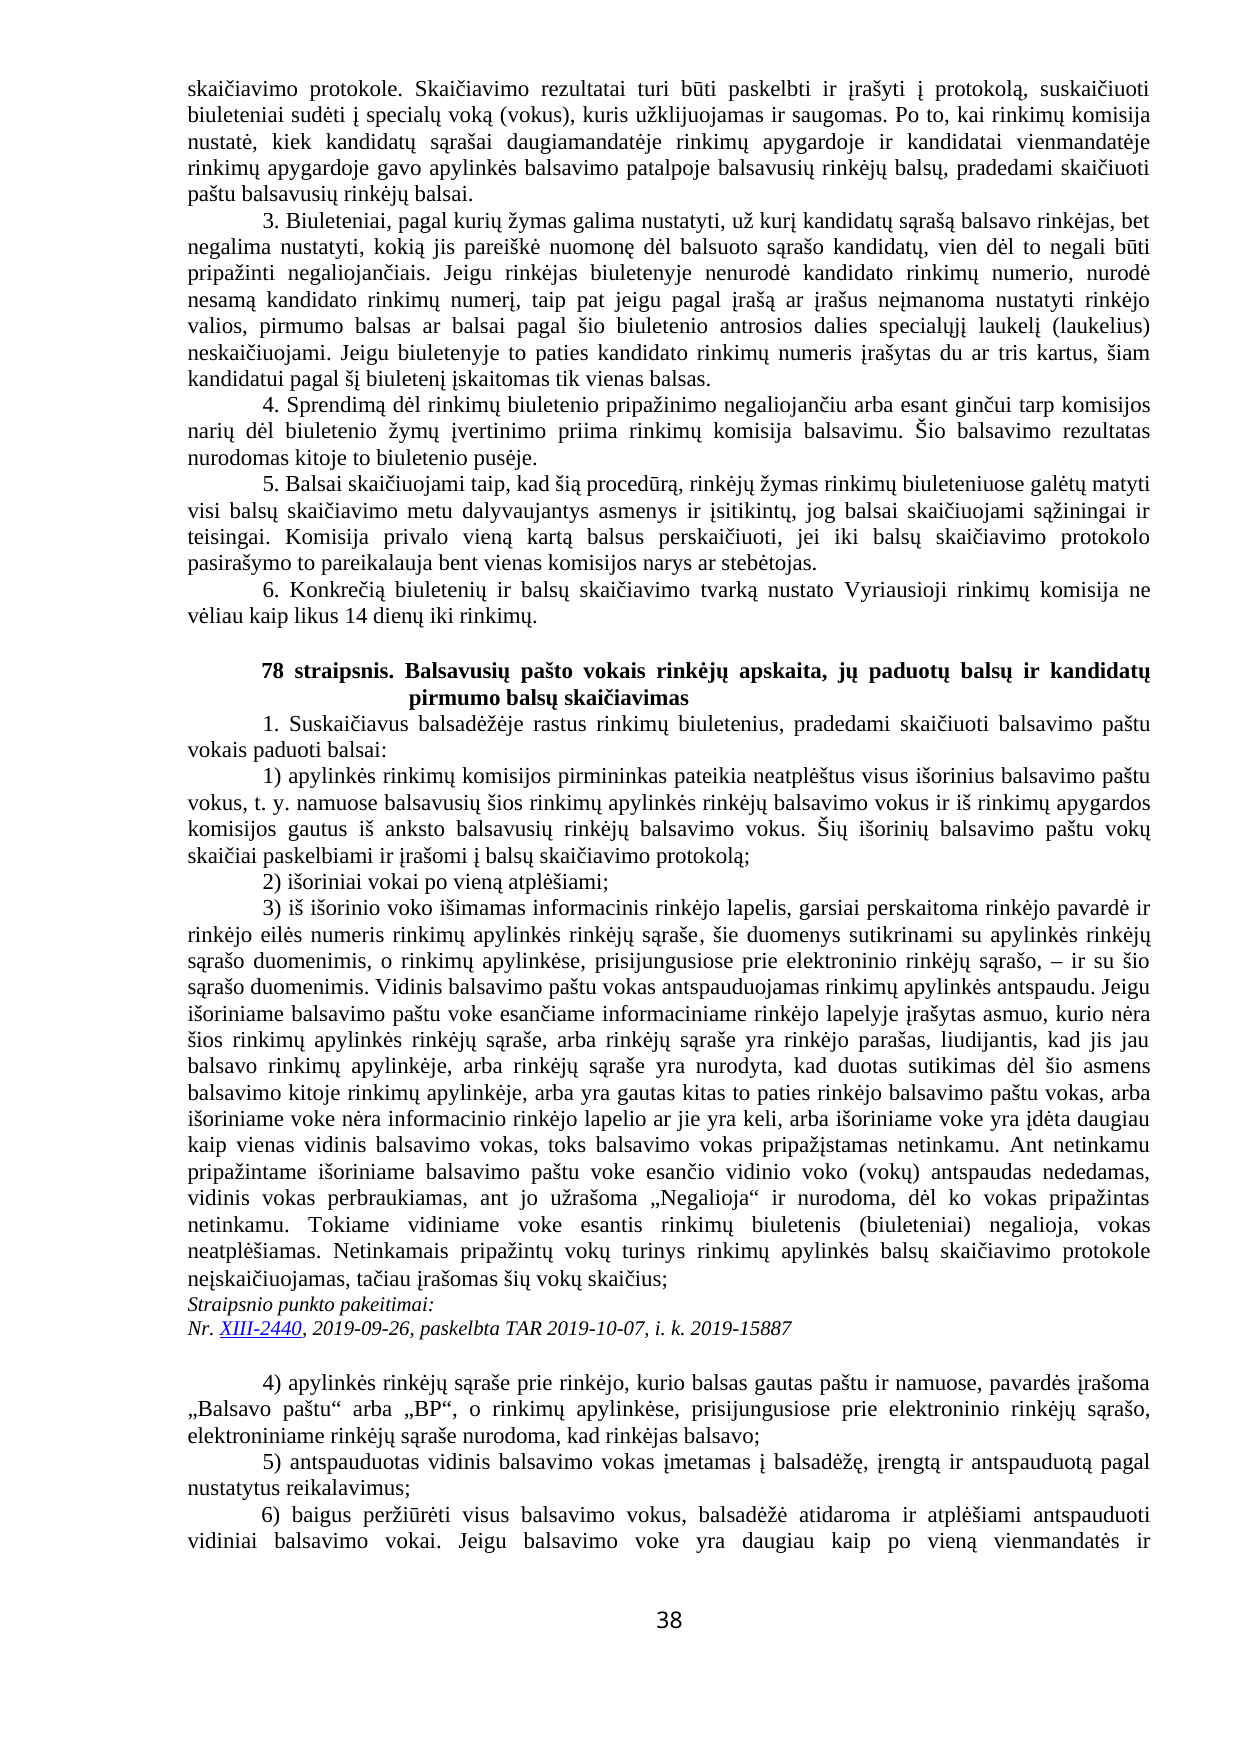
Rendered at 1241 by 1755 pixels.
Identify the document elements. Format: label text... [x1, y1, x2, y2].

text 4. Sprendimą dėl rinkimų biuletenio pripažinimo negaliojančiu arba esant ginčui tarp komisijos narių dėl biuletenio žymų įvertinimo priima rinkimų komisija balsavimu. Šio balsavimo rezultatas nurodomas kitoje to biuletenio pusėje. [187, 391, 1152, 470]
text 2) išoriniai vokai po vieną atplėšiami; [187, 868, 1152, 894]
text 4) apylinkės rinkėjų sąraše prie rinkėjo, kurio balsas gautas paštu ir namuose, pavardės įrašoma „Balsavo paštu“ arba „BP“, o rinkimų apylinkėse, prisijungusiose prie elektroninio rinkėjų sąrašo, elektroniniame rinkėjų sąraše nurodoma, kad rinkėjas balsavo; [187, 1369, 1152, 1448]
text 6. Konkrečią biuletenių ir balsų skaičiavimo tvarką nustato Vyriausioji rinkimų komisija ne vėliau kaip likus 14 dienų iki rinkimų. [187, 576, 1152, 628]
text 1. Suskaičiavus balsadėžėje rastus rinkimų biuletenius, pradedami skaičiuoti balsavimo paštu vokais paduoti balsai: [187, 710, 1152, 763]
text Straipsnio punkto pakeitimai: [187, 1292, 1152, 1316]
text 1) apylinkės rinkimų komisijos pirmininkas pateikia neatplėštus visus išorinius balsavimo paštu vokus, t. y. namuose balsavusių šios rinkimų apylinkės rinkėjų balsavimo vokus ir iš rinkimų apygardos komisijos gautus iš anksto balsavusių rinkėjų balsavimo vokus. Šių išorinių balsavimo paštu vokų skaičiai paskelbiami ir įrašomi į balsų skaičiavimo protokolą; [187, 763, 1152, 868]
text 5) antspauduotas vidinis balsavimo vokas įmetamas į balsadėžę, įrengtą ir antspauduotą pagal nustatytus reikalavimus; [187, 1448, 1152, 1501]
text 5. Balsai skaičiuojami taip, kad šią procedūrą, rinkėjų žymas rinkimų biuleteniuose galėtų matyti visi balsų skaičiavimo metu dalyvaujantys asmenys ir įsitikintų, jog balsai skaičiuojami sąžiningai ir teisingai. Komisija privalo vieną kartą balsus perskaičiuoti, jei iki balsų skaičiavimo protokolo pasirašymo to pareikalauja bent vienas komisijos narys ar stebėtojas. [187, 470, 1152, 576]
text skaičiavimo protokole. Skaičiavimo rezultatai turi būti paskelbti ir įrašyti į protokolą, suskaičiuoti biuleteniai sudėti į specialų voką (vokus), kuris užklijuojamas ir saugomas. Po to, kai rinkimų komisija nustatė, kiek kandidatų sąrašai daugiamandatėje rinkimų apygardoje ir kandidatai vienmandatėje rinkimų apygardoje gavo apylinkės balsavimo patalpoje balsavusių rinkėjų balsų, pradedami skaičiuoti paštu balsavusių rinkėjų balsai. [187, 75, 1152, 207]
text 3. Biuleteniai, pagal kurių žymas galima nustatyti, už kurį kandidatų sąrašą balsavo rinkėjas, bet negalima nustatyti, kokią jis pareiškė nuomonę dėl balsuoto sąrašo kandidatų, vien dėl to negali būti pripažinti negaliojančiais. Jeigu rinkėjas biuletenyje nenurodė kandidato rinkimų numerio, nurodė nesamą kandidato rinkimų numerį, taip pat jeigu pagal įrašą ar įrašus neįmanoma nustatyti rinkėjo valios, pirmumo balsas ar balsai pagal šio biuletenio antrosios dalies specialųjį laukelį (laukelius) neskaičiuojami. Jeigu biuletenyje to paties kandidato rinkimų numeris įrašytas du ar tris kartus, šiam kandidatui pagal šį biuletenį įskaitomas tik vienas balsas. [187, 207, 1152, 391]
subtitle 78 straipsnis. Balsavusių pašto vokais rinkėjų apskaita, jų paduotų balsų ir kandidatų pirmumo balsų skaičiavimas [261, 657, 1152, 710]
text Nr. XIII-2440, 2019-09-26, paskelbta TAR 2019-10-07, i. k. 2019-15887 [187, 1316, 1152, 1340]
text 6) baigus peržiūrėti visus balsavimo vokus, balsadėžė atidaroma ir atplėšiami antspauduoti vidiniai balsavimo vokai. Jeigu balsavimo voke yra daugiau kaip po vieną vienmandatės ir [187, 1501, 1152, 1553]
text 3) iš išorinio voko išimamas informacinis rinkėjo lapelis, garsiai perskaitoma rinkėjo pavardė ir rinkėjo eilės numeris rinkimų apylinkės rinkėjų sąraše, šie duomenys sutikrinami su apylinkės rinkėjų sąrašo duomenimis, o rinkimų apylinkėse, prisijungusiose prie elektroninio rinkėjų sąrašo, – ir su šio sąrašo duomenimis. Vidinis balsavimo paštu vokas antspauduojamas rinkimų apylinkės antspaudu. Jeigu išoriniame balsavimo paštu voke esančiame informaciniame rinkėjo lapelyje įrašytas asmuo, kurio nėra šios rinkimų apylinkės rinkėjų sąraše, arba rinkėjų sąraše yra rinkėjo parašas, liudijantis, kad jis jau balsavo rinkimų apylinkėje, arba rinkėjų sąraše yra nurodyta, kad duotas sutikimas dėl šio asmens balsavimo kitoje rinkimų apylinkėje, arba yra gautas kitas to paties rinkėjo balsavimo paštu vokas, arba išoriniame voke nėra informacinio rinkėjo lapelio ar jie yra keli, arba išoriniame voke yra įdėta daugiau kaip vienas vidinis balsavimo vokas, toks balsavimo vokas pripažįstamas netinkamu. Ant netinkamu pripažintame išoriniame balsavimo paštu voke esančio vidinio voko (vokų) antspaudas nededamas, vidinis vokas perbraukiamas, ant jo užrašoma „Negalioja“ ir nurodoma, dėl ko vokas pripažintas netinkamu. Tokiame vidiniame voke esantis rinkimų biuletenis (biuleteniai) negalioja, vokas neatplėšiamas. Netinkamais pripažintų vokų turinys rinkimų apylinkės balsų skaičiavimo protokole neįskaičiuojamas, tačiau įrašomas šių vokų skaičius; [187, 894, 1152, 1292]
